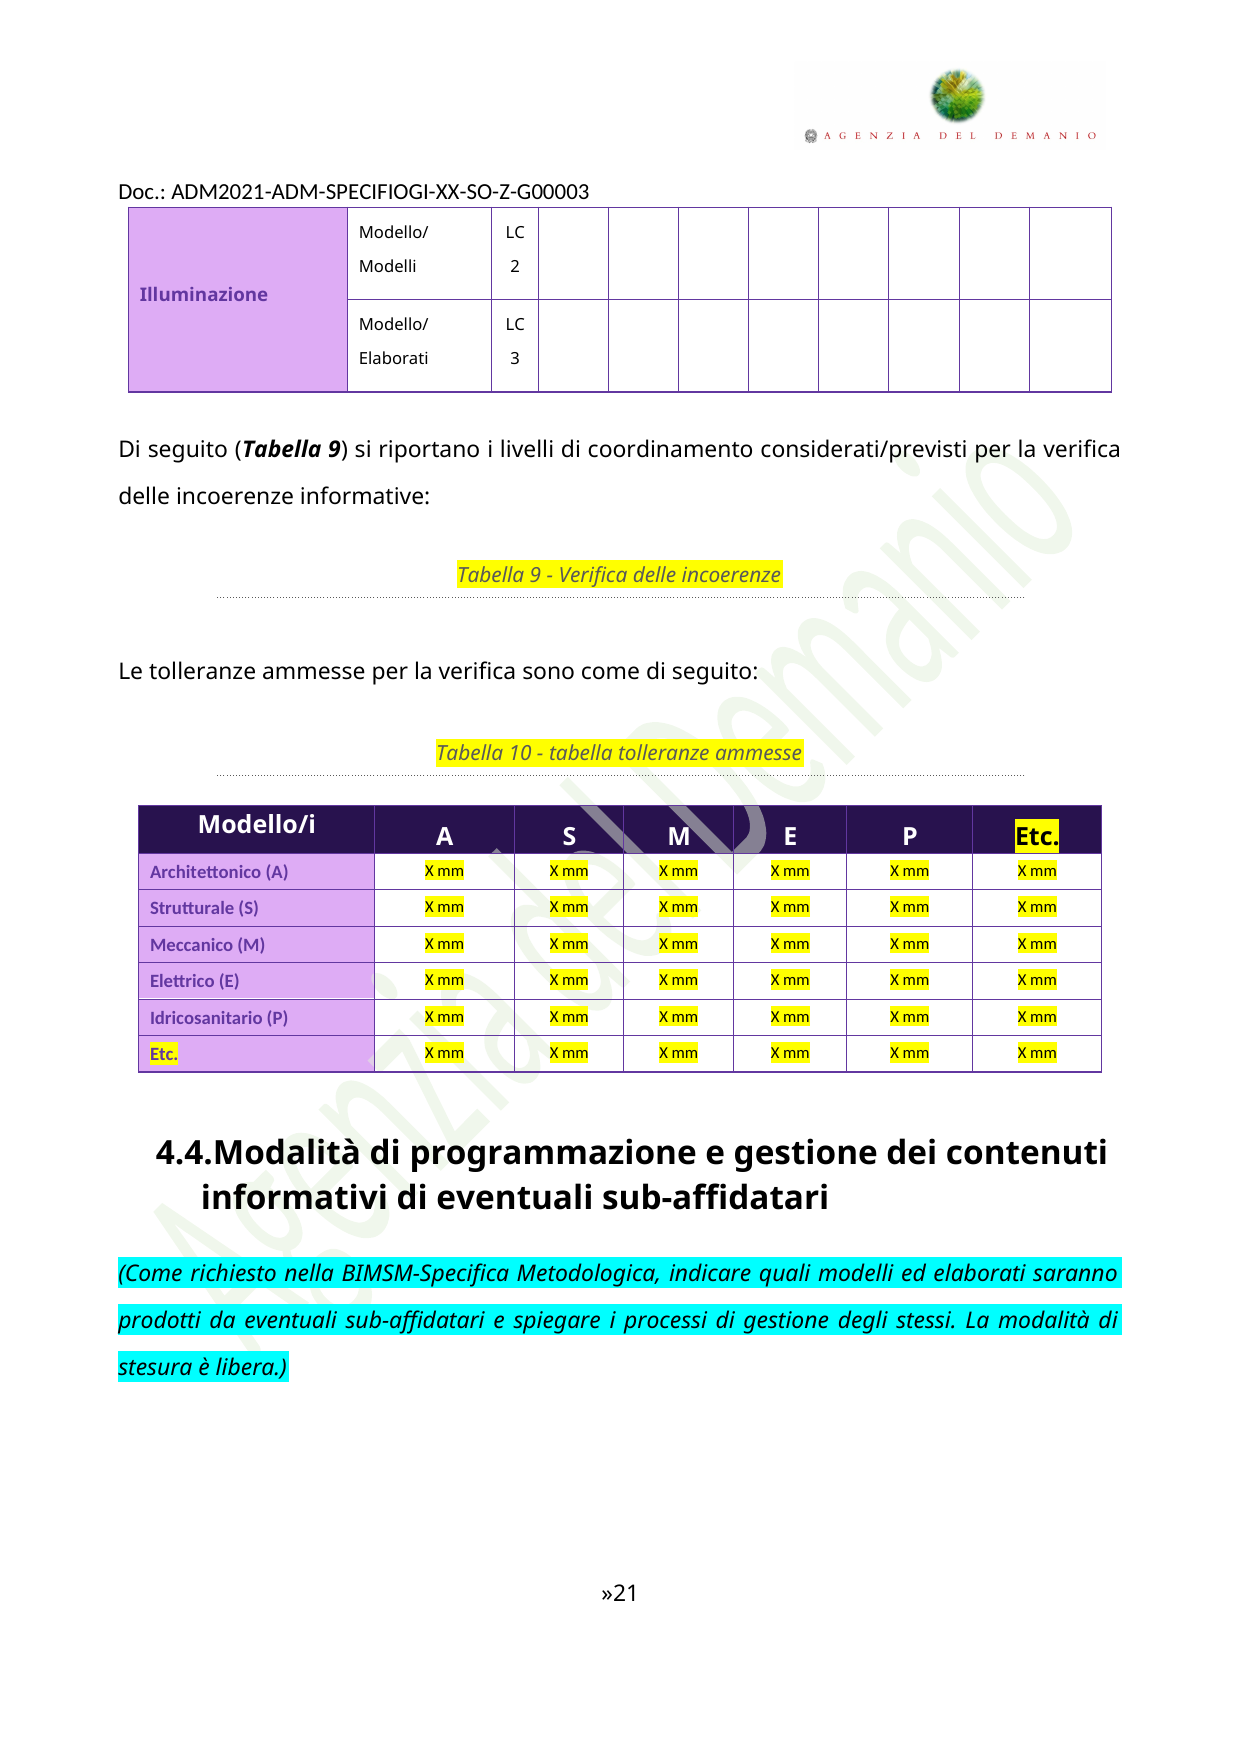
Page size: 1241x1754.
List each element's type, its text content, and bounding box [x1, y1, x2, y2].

table_cell X mm [973, 890, 1101, 926]
table_header M [687, 806, 733, 851]
table_cell [539, 208, 608, 299]
table_header S [515, 806, 623, 853]
table_cell X mm [973, 854, 1101, 889]
table_cell X mm [515, 941, 529, 962]
table_cell X mm [583, 890, 608, 905]
table_header P [847, 806, 972, 853]
table_cell [1030, 300, 1111, 391]
table_cell [609, 208, 678, 299]
text Tabella 10 - tabella tolleranze ammesse [216, 738, 636, 776]
table_cell [749, 300, 818, 391]
table_cell X mm [605, 899, 623, 926]
table_cell X mm [610, 979, 623, 998]
text [971, 560, 1024, 598]
table_cell X mm [548, 963, 600, 993]
table_cell X mm [384, 1053, 411, 1071]
table_cell Idricosanitario (P) [139, 1000, 374, 1035]
table_cell X mm [624, 927, 733, 962]
table_cell X mm [498, 1036, 514, 1065]
table_cell [960, 300, 1029, 391]
table_cell X mm [408, 1036, 460, 1071]
table_cell X mm [515, 854, 570, 889]
table_cell [609, 300, 678, 391]
text [868, 655, 1122, 686]
table_header A [375, 806, 514, 853]
table_cell [1030, 208, 1111, 299]
table_header E [760, 806, 846, 853]
table_cell [749, 208, 818, 299]
table_cell Etc. [139, 1036, 374, 1071]
table_cell X mm [375, 1036, 391, 1052]
table_cell X mm [375, 854, 514, 889]
list Modalità di programmazione e gestione dei contenuti informativi di eventuali sub-affidatari [156, 1129, 353, 1219]
table_cell X mm [375, 890, 514, 926]
text Tabella 10 - tabella tolleranze ammesse [758, 738, 1024, 776]
text [814, 655, 879, 686]
list Modalità di programmazione e gestione dei contenuti informativi di eventuali sub-affidatari [330, 1129, 1122, 1219]
table_cell X mm [375, 963, 514, 998]
text Tabella 9 - Verifica delle incoerenze [216, 560, 927, 598]
table_cell X mm [847, 854, 972, 889]
table_cell X mm [624, 890, 733, 926]
table_cell Illuminazione [129, 208, 347, 391]
table_cell Elettrico (E) [139, 963, 374, 998]
table_cell X mm [540, 890, 594, 926]
table_cell X mm [734, 854, 846, 889]
text Di seguito (Tabella 9) si riportano i livelli di coordinamento considerati/previsti per la verifica delle incoerenze informative: [118, 433, 1122, 511]
table_cell Architettonico (A) [139, 854, 374, 889]
table_cell [624, 854, 662, 889]
text Tabella 10 - tabella tolleranze ammesse [699, 738, 752, 776]
table_cell Modello/Elaborati [348, 300, 491, 391]
table_cell Strutturale (S) [139, 890, 374, 926]
table_cell [500, 1023, 514, 1035]
table_cell Modello/Modelli [348, 208, 491, 299]
text (Come richiesto nella BIMSM-Specifica Metodologica, indicare quali modelli ed elaborati saranno prodotti da eventuali sub-affidatari e spiegare i processi di gestione degli stessi. La modalità di stesura è libera.) [118, 1257, 1122, 1382]
table_header [734, 806, 749, 848]
table_cell X mm [515, 963, 566, 998]
table_cell Meccanico (M) [139, 927, 374, 962]
table_cell [679, 208, 748, 299]
table_header M [624, 806, 714, 853]
table_cell X mm [444, 1036, 499, 1071]
table_cell X mm [528, 917, 556, 926]
table_cell X mm [847, 1000, 972, 1035]
table_cell X mm [624, 963, 733, 998]
table_cell [504, 1000, 514, 1010]
table_cell LC3 [492, 300, 538, 391]
table_cell [960, 208, 1029, 299]
table_cell X mm [601, 854, 623, 869]
table_cell LC2 [492, 208, 538, 299]
table_cell X mm [624, 1036, 733, 1071]
table_cell X mm [613, 963, 623, 973]
table_cell X mm [973, 963, 1101, 998]
table_cell X mm [973, 1036, 1101, 1071]
table_cell [539, 300, 608, 391]
table_cell X mm [538, 1036, 623, 1071]
table_header Etc. [973, 806, 1101, 853]
table_cell X mm [527, 927, 592, 962]
table_cell X mm [734, 1036, 846, 1071]
table_cell [819, 300, 888, 391]
table_cell [515, 1036, 529, 1068]
text Tabella 10 - tabella tolleranze ammesse [639, 739, 720, 776]
table_cell X mm [973, 1000, 1101, 1035]
table_header Modello/i [139, 806, 374, 853]
table_cell X mm [515, 1000, 623, 1035]
table_cell X mm [624, 1000, 733, 1035]
table_cell X mm [375, 1000, 496, 1035]
table_cell X mm [734, 890, 846, 926]
table_cell X mm [646, 854, 733, 889]
table_cell [889, 208, 959, 299]
table_cell X mm [734, 963, 846, 998]
table_cell X mm [577, 927, 623, 962]
table_cell [679, 300, 748, 391]
text [912, 560, 989, 598]
table_cell X mm [847, 1036, 972, 1071]
table_cell X mm [578, 865, 617, 889]
table_cell X mm [515, 890, 535, 908]
table_cell X mm [375, 927, 514, 962]
table_cell X mm [847, 890, 972, 926]
table_cell X mm [734, 927, 846, 962]
text Le tolleranze ammesse per la verifica sono come di seguito: [118, 655, 774, 686]
table_cell X mm [847, 927, 972, 962]
table_cell X mm [847, 963, 972, 998]
table_cell X mm [734, 1000, 846, 1035]
table_cell X mm [973, 927, 1101, 962]
table_cell [819, 208, 888, 299]
table_cell [889, 300, 959, 391]
